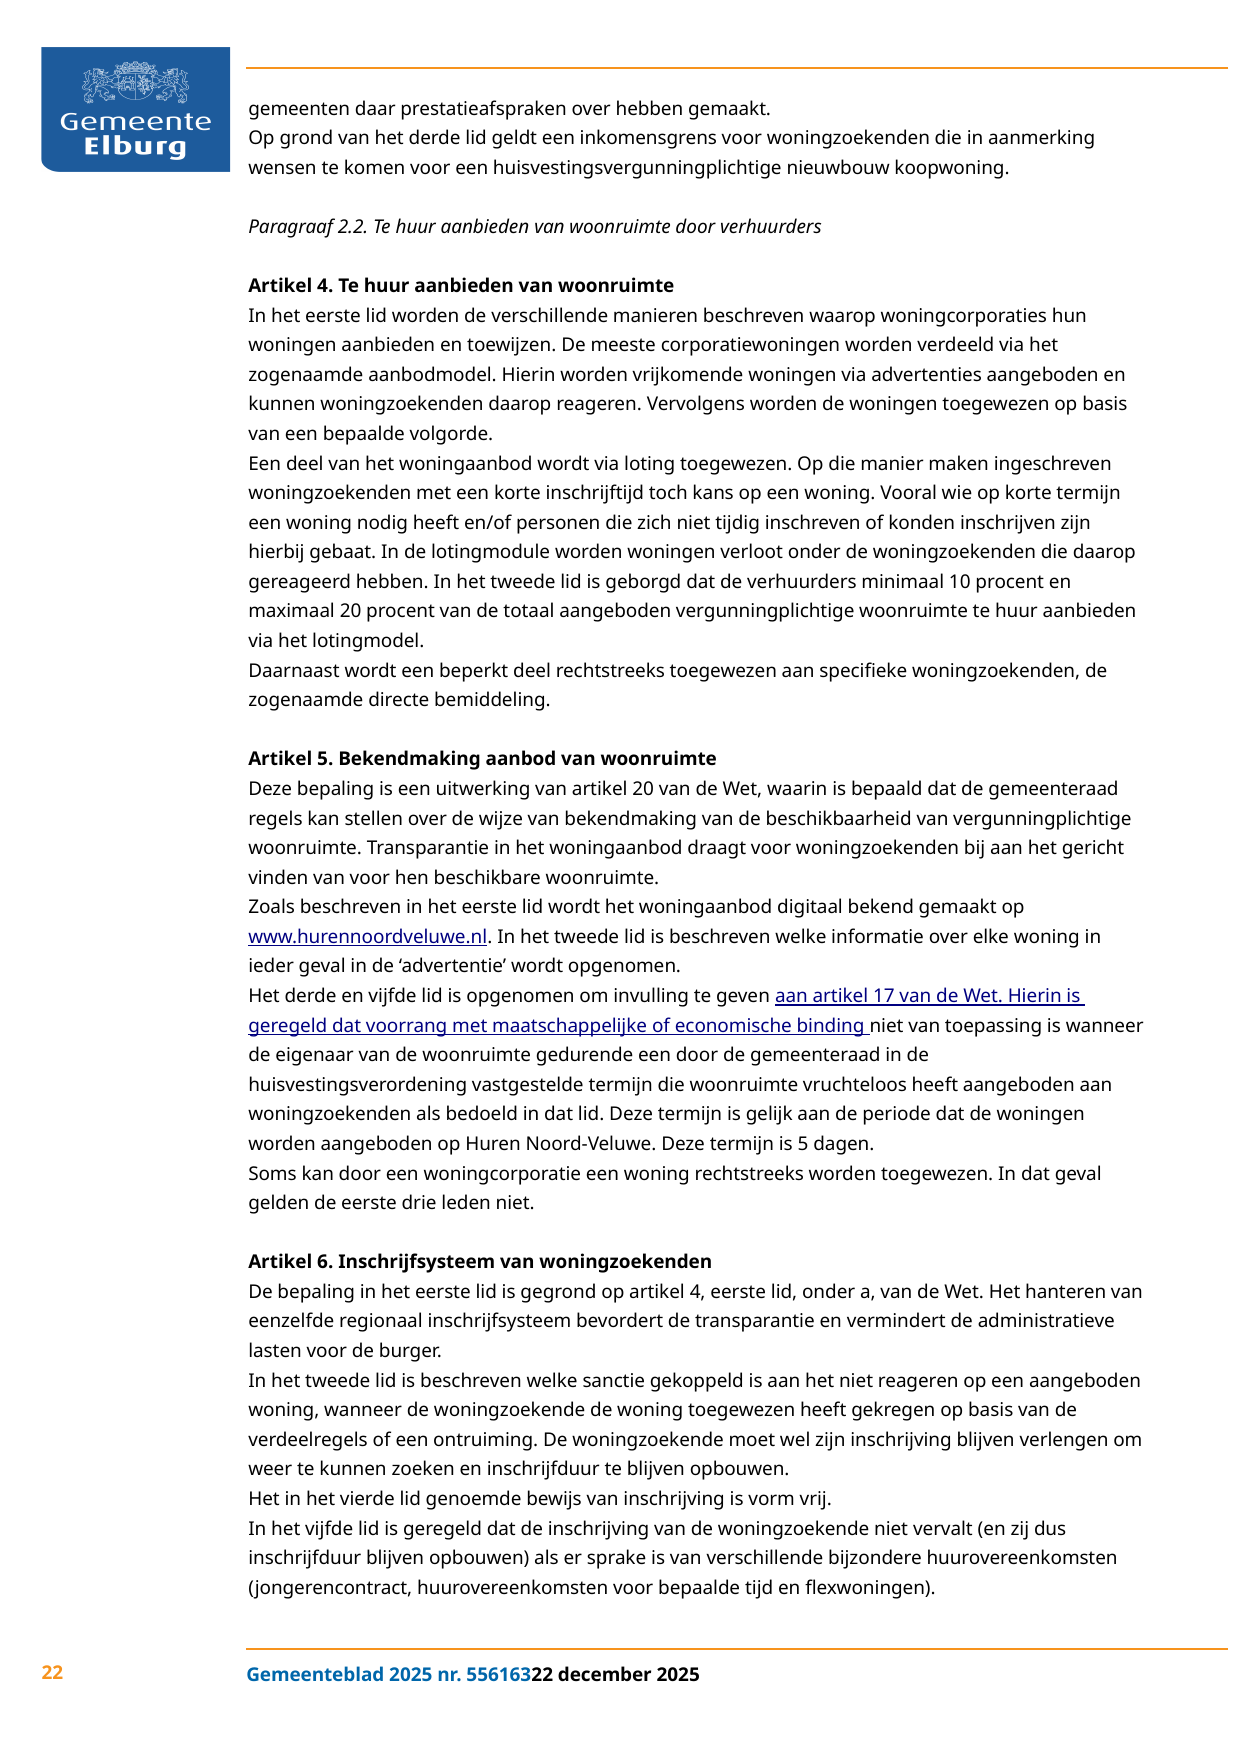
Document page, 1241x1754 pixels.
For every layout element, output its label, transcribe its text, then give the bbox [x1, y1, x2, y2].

text Daarnaast wordt een beperkt deel rechtstreeks toegewezen aan specifieke woningzoekenden, de zogenaamde directe bemiddeling. [248, 657, 1152, 712]
text Het in het vierde lid genoemde bewijs van inschrijving is vorm vrij. [248, 1485, 1152, 1511]
text Op grond van het derde lid geldt een inkomensgrens voor woningzoekenden die in aanmerking wensen te komen voor een huisvestingsvergunningplichtige nieuwbouw koopwoning. [248, 124, 1152, 180]
text Paragraaf 2.2. Te huur aanbieden van woonruimte door verhuurders [248, 213, 1152, 239]
text gemeenten daar prestatieafspraken over hebben gemaakt. [248, 95, 1152, 121]
text De bepaling in het eerste lid is gegrond op artikel 4, eerste lid, onder a, van de Wet. Het hanteren van eenzelfde regionaal inschrijfsysteem bevordert de transparantie en vermindert de administratieve lasten voor de burger. [248, 1278, 1152, 1363]
picture [41, 47, 231, 172]
text Soms kan door een woningcorporatie een woning rechtstreeks worden toegewezen. In dat geval gelden de eerste drie leden niet. [248, 1160, 1152, 1215]
text Een deel van het woningaanbod wordt via loting toegewezen. Op die manier maken ingeschreven woningzoekenden met een korte inschrijftijd toch kans op een woning. Vooral wie op korte termijn een woning nodig heeft en/of personen die zich niet tijdig inschreven of konden inschrijven zijn hierbij gebaat. In de lotingmodule worden woningen verloot onder de woningzoekenden die daarop gereageerd hebben. In het tweede lid is geborgd dat de verhuurders minimaal 10 procent en maximaal 20 procent van de totaal aangeboden vergunningplichtige woonruimte te huur aanbieden via het lotingmodel. [248, 450, 1152, 653]
text Zoals beschreven in het eerste lid wordt het woningaanbod digitaal bekend gemaakt op www.hurennoordveluwe.nl. In het tweede lid is beschreven welke informatie over elke woning in ieder geval in de ‘advertentie’ wordt opgenomen. [248, 893, 1152, 978]
text In het eerste lid worden de verschillende manieren beschreven waarop woningcorporaties hun woningen aanbieden en toewijzen. De meeste corporatiewoningen worden verdeeld via het zogenaamde aanbodmodel. Hierin worden vrijkomende woningen via advertenties aangeboden en kunnen woningzoekenden daarop reageren. Vervolgens worden de woningen toegewezen op basis van een bepaalde volgorde. [248, 302, 1152, 446]
text Artikel 5. Bekendmaking aanbod van woonruimte [248, 746, 1152, 771]
text In het tweede lid is beschreven welke sanctie gekoppeld is aan het niet reageren op een aangeboden woning, wanneer de woningzoekende de woning toegewezen heeft gekregen op basis van de verdeelregels of een ontruiming. De woningzoekende moet wel zijn inschrijving blijven verlengen om weer te kunnen zoeken en inschrijfduur te blijven opbouwen. [248, 1367, 1152, 1481]
text In het vijfde lid is geregeld dat de inschrijving van de woningzoekende niet vervalt (en zij dus inschrijfduur blijven opbouwen) als er sprake is van verschillende bijzondere huurovereenkomsten (jongerencontract, huurovereenkomsten voor bepaalde tijd en flexwoningen). [248, 1515, 1152, 1600]
text Artikel 6. Inschrijfsysteem van woningzoekenden [248, 1248, 1152, 1274]
text Deze bepaling is een uitwerking van artikel 20 van de Wet, waarin is bepaald dat de gemeenteraad regels kan stellen over de wijze van bekendmaking van de beschikbaarheid van vergunningplichtige woonruimte. Transparantie in het woningaanbod draagt voor woningzoekenden bij aan het gericht vinden van voor hen beschikbare woonruimte. [248, 775, 1152, 890]
text Artikel 4. Te huur aanbieden van woonruimte [248, 272, 1152, 298]
text Het derde en vijfde lid is opgenomen om invulling te geven aan artikel 17 van de Wet. Hierin is geregeld dat voorrang met maatschappelijke of economische binding niet van toepassing is wanneer de eigenaar van de woonruimte gedurende een door de gemeenteraad in de huisvestingsverordening vastgestelde termijn die woonruimte vruchteloos heeft aangeboden aan woningzoekenden als bedoeld in dat lid. Deze termijn is gelijk aan de periode dat de woningen worden aangeboden op Huren Noord-Veluwe. Deze termijn is 5 dagen. [248, 982, 1152, 1156]
